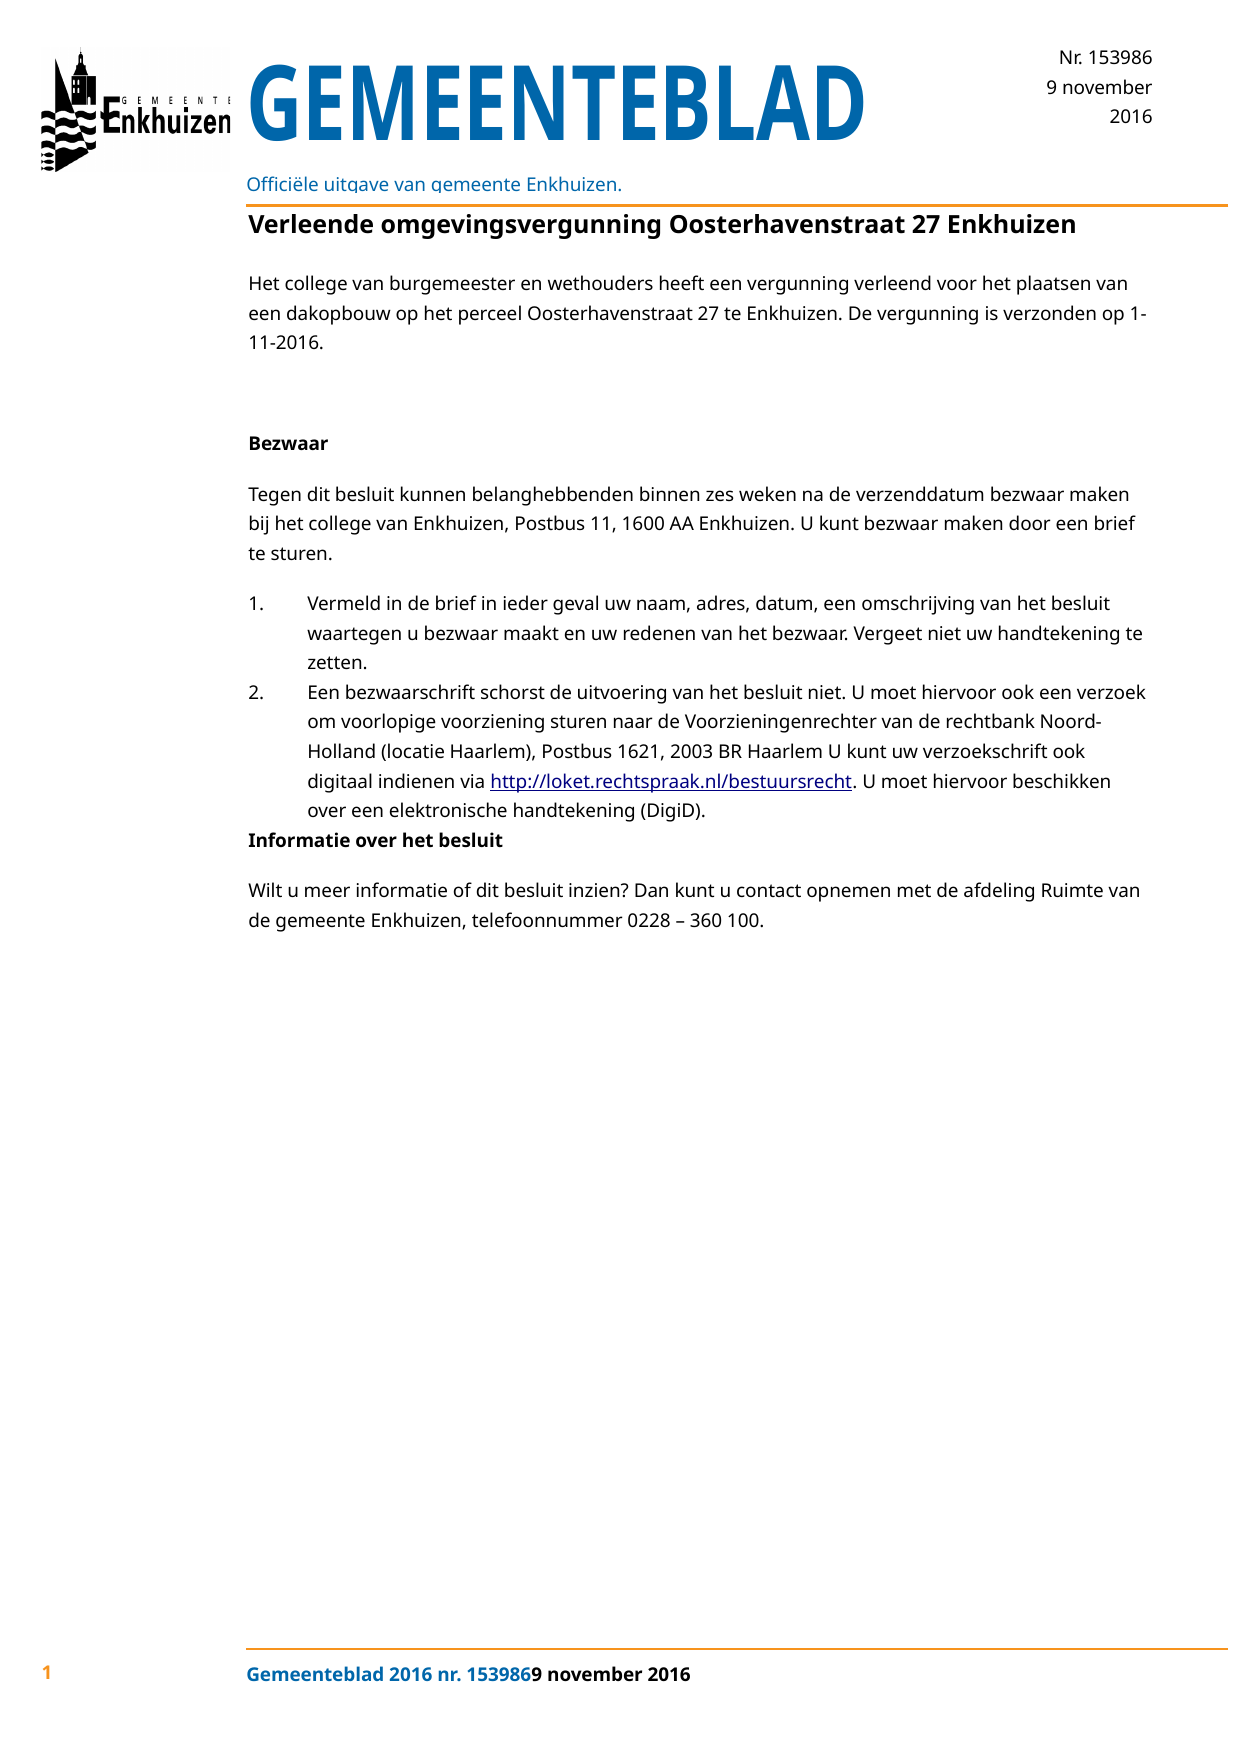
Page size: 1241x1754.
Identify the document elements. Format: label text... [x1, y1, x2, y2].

list Vermeld in de brief in ieder geval uw naam, adres, datum, een omschrijving van het besluit waartegen u bezwaar maakt en uw redenen van het bezwaar. Vergeet niet uw handtekening te zetten. [248, 590, 1152, 675]
text Informatie over het besluit [248, 827, 1152, 853]
text Verleende omgevingsvergunning Oosterhavenstraat 27 Enkhuizen [248, 207, 1152, 241]
text Wilt u meer informatie of dit besluit inzien? Dan kunt u contact opnemen met de afdeling Ruimte van de gemeente Enkhuizen, telefoonnummer 0228 – 360 100. [248, 877, 1152, 933]
text Bezwaar [248, 430, 1152, 456]
list Een bezwaarschrift schorst de uitvoering van het besluit niet. U moet hiervoor ook een verzoek om voorlopige voorziening sturen naar de Voorzieningenrechter van de rechtbank Noord-Holland (locatie Haarlem), Postbus 1621, 2003 BR Haarlem U kunt uw verzoekschrift ook digitaal indienen via http://loket.rechtspraak.nl/bestuursrecht. U moet hiervoor beschikken over een elektronische handtekening (DigiD). [248, 679, 1152, 823]
text Het college van burgemeester en wethouders heeft een vergunning verleend voor het plaatsen van een dakopbouw op het perceel Oosterhavenstraat 27 te Enkhuizen. De vergunning is verzonden op 1-11-2016. [248, 270, 1152, 355]
text Tegen dit besluit kunnen belanghebbenden binnen zes weken na de verzenddatum bezwaar maken bij het college van Enkhuizen, Postbus 11, 1600 AA Enkhuizen. U kunt bezwaar maken door een brief te sturen. [248, 481, 1152, 566]
picture [41, 47, 231, 172]
